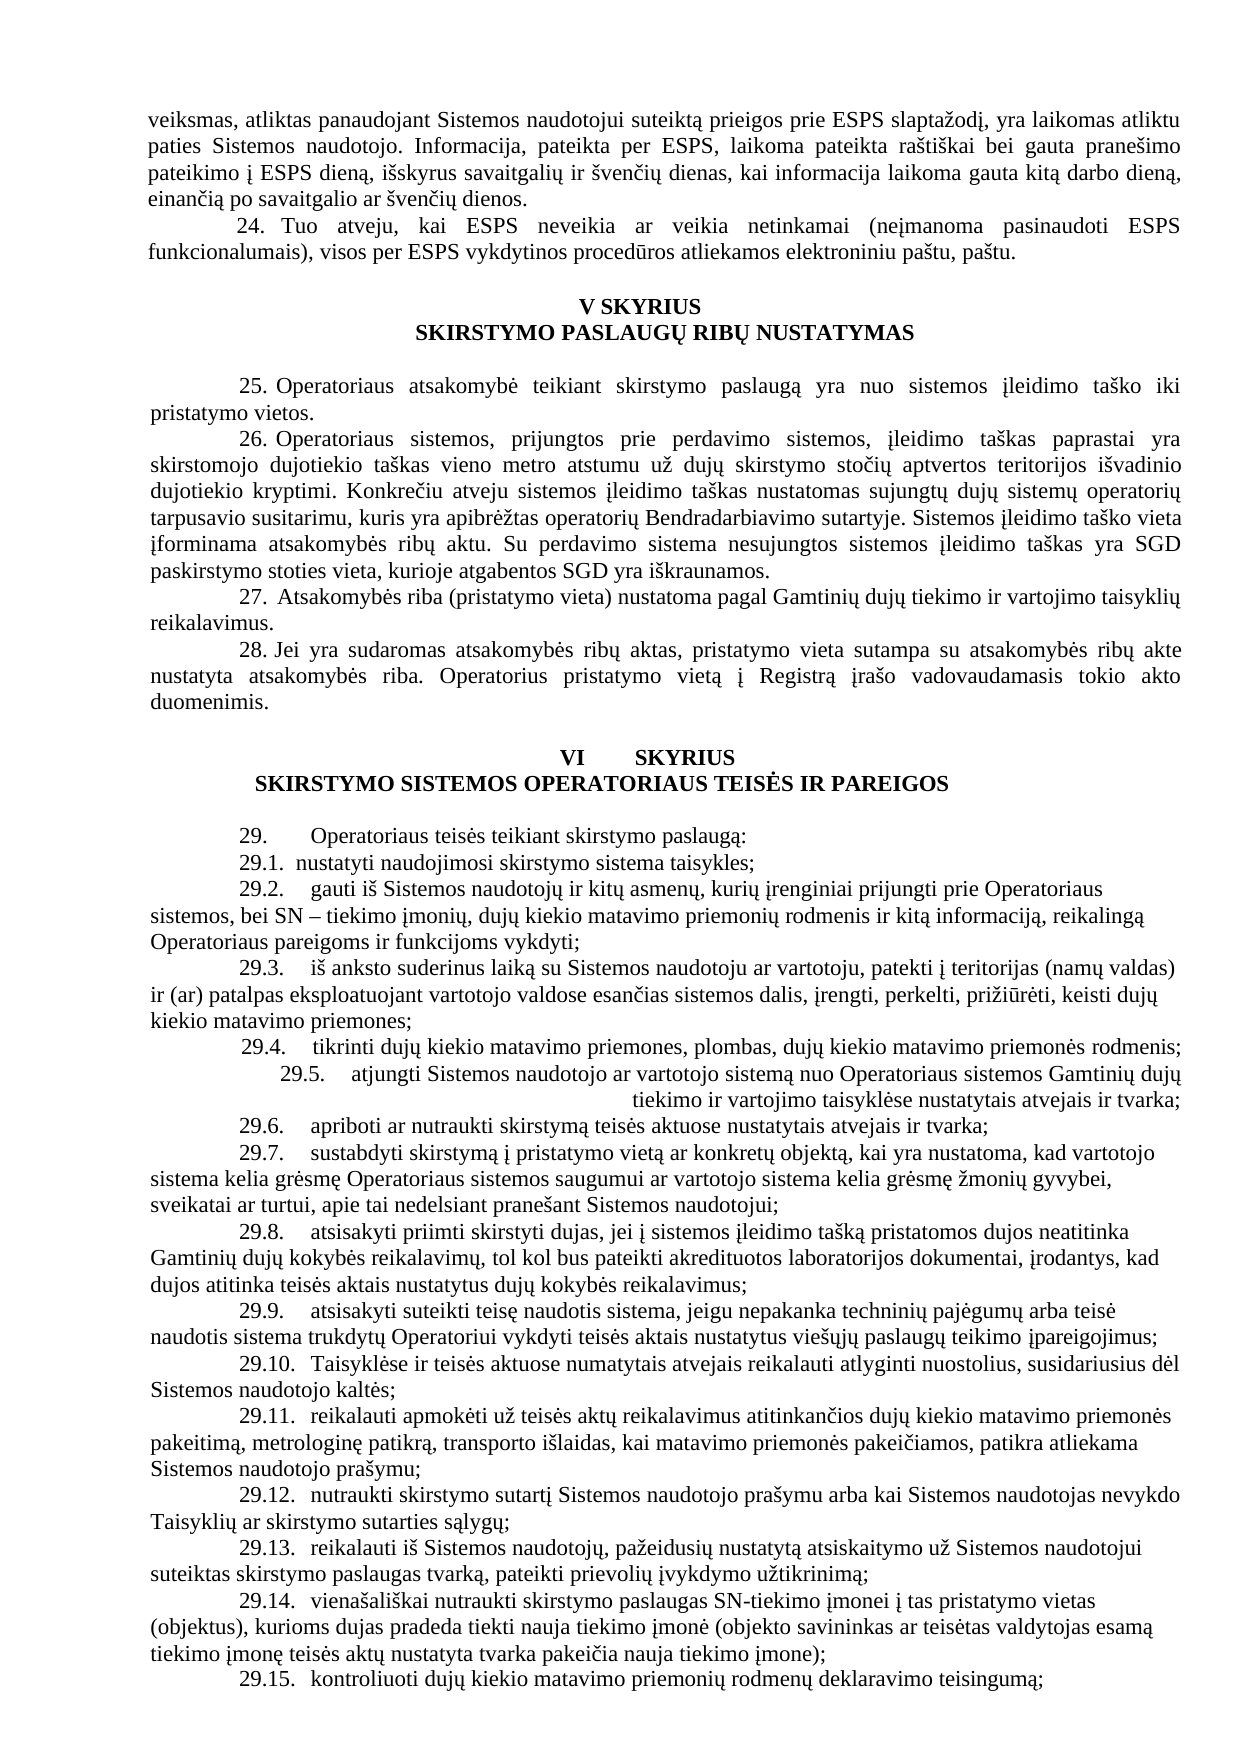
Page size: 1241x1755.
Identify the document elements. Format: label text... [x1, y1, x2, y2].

text 29.13. reikalauti iš Sistemos naudotojų, pažeidusių nustatytą atsiskaitymo už Sistemos naudotojui suteiktas skirstymo paslaugas tvarką, pateikti prievolių įvykdymo užtikrinimą; [150, 1534, 1181, 1587]
text 29.14. vienašališkai nutraukti skirstymo paslaugas SN-tiekimo įmonei į tas pristatymo vietas (objektus), kurioms dujas pradeda tiekti nauja tiekimo įmonė (objekto savininkas ar teisėtas valdytojas esamą tiekimo įmonę teisės aktų nustatyta tvarka pakeičia nauja tiekimo įmone); [150, 1587, 1182, 1666]
text 28. Jei yra sudaromas atsakomybės ribų aktas, pristatymo vieta sutampa su atsakomybės ribų akte nustatyta atsakomybės riba. Operatorius pristatymo vietą į Registrą įrašo vadovaudamasis tokio akto duomenimis. [150, 636, 1182, 715]
text 29.8. atsisakyti priimti skirstyti dujas, jei į sistemos įleidimo tašką pristatomos dujos neatitinka Gamtinių dujų kokybės reikalavimų, tol kol bus pateikti akredituotos laboratorijos dokumentai, įrodantys, kad dujos atitinka teisės aktais nustatytus dujų kokybės reikalavimus; [150, 1218, 1182, 1297]
text veiksmas, atliktas panaudojant Sistemos naudotojui suteiktą prieigos prie ESPS slaptažodį, yra laikomas atliktu paties Sistemos naudotojo. Informacija, pateikta per ESPS, laikoma pateikta raštiškai bei gauta pranešimo pateikimo į ESPS dieną, išskyrus savaitgalių ir švenčių dienas, kai informacija laikoma gauta kitą darbo dieną, einančią po savaitgalio ar švenčių dienos. [148, 106, 1182, 212]
text 29.3. iš anksto suderinus laiką su Sistemos naudotoju ar vartotoju, patekti į teritorijas (namų valdas) ir (ar) patalpas eksploatuojant vartotojo valdose esančias sistemos dalis, įrengti, perkelti, prižiūrėti, keisti dujų kiekio matavimo priemones; [150, 954, 1182, 1033]
text 29.11. reikalauti apmokėti už teisės aktų reikalavimus atitinkančios dujų kiekio matavimo priemonės pakeitimą, metrologinę patikrą, transporto išlaidas, kai matavimo priemonės pakeičiamos, patikra atliekama Sistemos naudotojo prašymu; [150, 1402, 1182, 1481]
text 29.15. kontroliuoti dujų kiekio matavimo priemonių rodmenų deklaravimo teisingumą; [150, 1666, 1195, 1692]
text 29.1. nustatyti naudojimosi skirstymo sistema taisykles; [150, 849, 1195, 875]
text 29.4. tikrinti dujų kiekio matavimo priemones, plombas, dujų kiekio matavimo priemonės rodmenis; [150, 1033, 1182, 1060]
text 29.5. atjungti Sistemos naudotojo ar vartotojo sistemą nuo Operatoriaus sistemos Gamtinių dujų tiekimo ir vartojimo taisyklėse nustatytais atvejais ir tvarka; [150, 1060, 1181, 1112]
text 29.10. Taisyklėse ir teisės aktuose numatytais atvejais reikalauti atlyginti nuostolius, susidariusius dėl Sistemos naudotojo kaltės; [150, 1350, 1182, 1402]
text 29.6. apriboti ar nutraukti skirstymą teisės aktuose nustatytais atvejais ir tvarka; [150, 1112, 1195, 1139]
subtitle V SKYRIUS [135, 293, 1144, 319]
text 29.9. atsisakyti suteikti teisę naudotis sistema, jeigu nepakanka techninių pajėgumų arba teisė naudotis sistema trukdytų Operatoriui vykdyti teisės aktais nustatytus viešųjų paslaugų teikimo įpareigojimus; [150, 1297, 1182, 1350]
text 29.12. nutraukti skirstymo sutartį Sistemos naudotojo prašymu arba kai Sistemos naudotojas nevykdo Taisyklių ar skirstymo sutarties sąlygų; [150, 1481, 1182, 1534]
text 25. Operatoriaus atsakomybė teikiant skirstymo paslaugą yra nuo sistemos įleidimo taško iki pristatymo vietos. [150, 372, 1182, 425]
text 29. Operatoriaus teisės teikiant skirstymo paslaugą: [150, 823, 1195, 849]
text 26. Operatoriaus sistemos, prijungtos prie perdavimo sistemos, įleidimo taškas paprastai yra skirstomojo dujotiekio taškas vieno metro atstumu už dujų skirstymo stočių aptvertos teritorijos išvadinio dujotiekio kryptimi. Konkrečiu atveju sistemos įleidimo taškas nustatomas sujungtų dujų sistemų operatorių tarpusavio susitarimu, kuris yra apibrėžtas operatorių Bendradarbiavimo sutartyje. Sistemos įleidimo taško vieta įforminama atsakomybės ribų aktu. Su perdavimo sistema nesujungtos sistemos įleidimo taškas yra SGD paskirstymo stoties vieta, kurioje atgabentos SGD yra iškraunamos. [150, 425, 1182, 583]
text SKIRSTYMO SISTEMOS OPERATORIAUS TEISĖS IR PAREIGOS [150, 770, 1053, 796]
text 29.2. gauti iš Sistemos naudotojų ir kitų asmenų, kurių įrenginiai prijungti prie Operatoriaus sistemos, bei SN – tiekimo įmonių, dujų kiekio matavimo priemonių rodmenis ir kitą informaciją, reikalingą Operatoriaus pareigoms ir funkcijoms vykdyti; [150, 875, 1182, 954]
subtitle VI SKYRIUS [150, 743, 1144, 770]
text 27. Atsakomybės riba (pristatymo vieta) nustatoma pagal Gamtinių dujų tiekimo ir vartojimo taisyklių reikalavimus. [150, 583, 1182, 636]
text 29.7. sustabdyti skirstymą į pristatymo vietą ar konkretų objektą, kai yra nustatoma, kad vartotojo sistema kelia grėsmę Operatoriaus sistemos saugumui ar vartotojo sistema kelia grėsmę žmonių gyvybei, sveikatai ar turtui, apie tai nedelsiant pranešant Sistemos naudotojui; [150, 1139, 1182, 1218]
text 24. Tuo atveju, kai ESPS neveikia ar veikia netinkamai (neįmanoma pasinaudoti ESPS funkcionalumais), visos per ESPS vykdytinos procedūros atliekamos elektroniniu paštu, paštu. [148, 212, 1182, 264]
text SKIRSTYMO PASLAUGŲ RIBŲ NUSTATYMAS [276, 319, 1053, 346]
